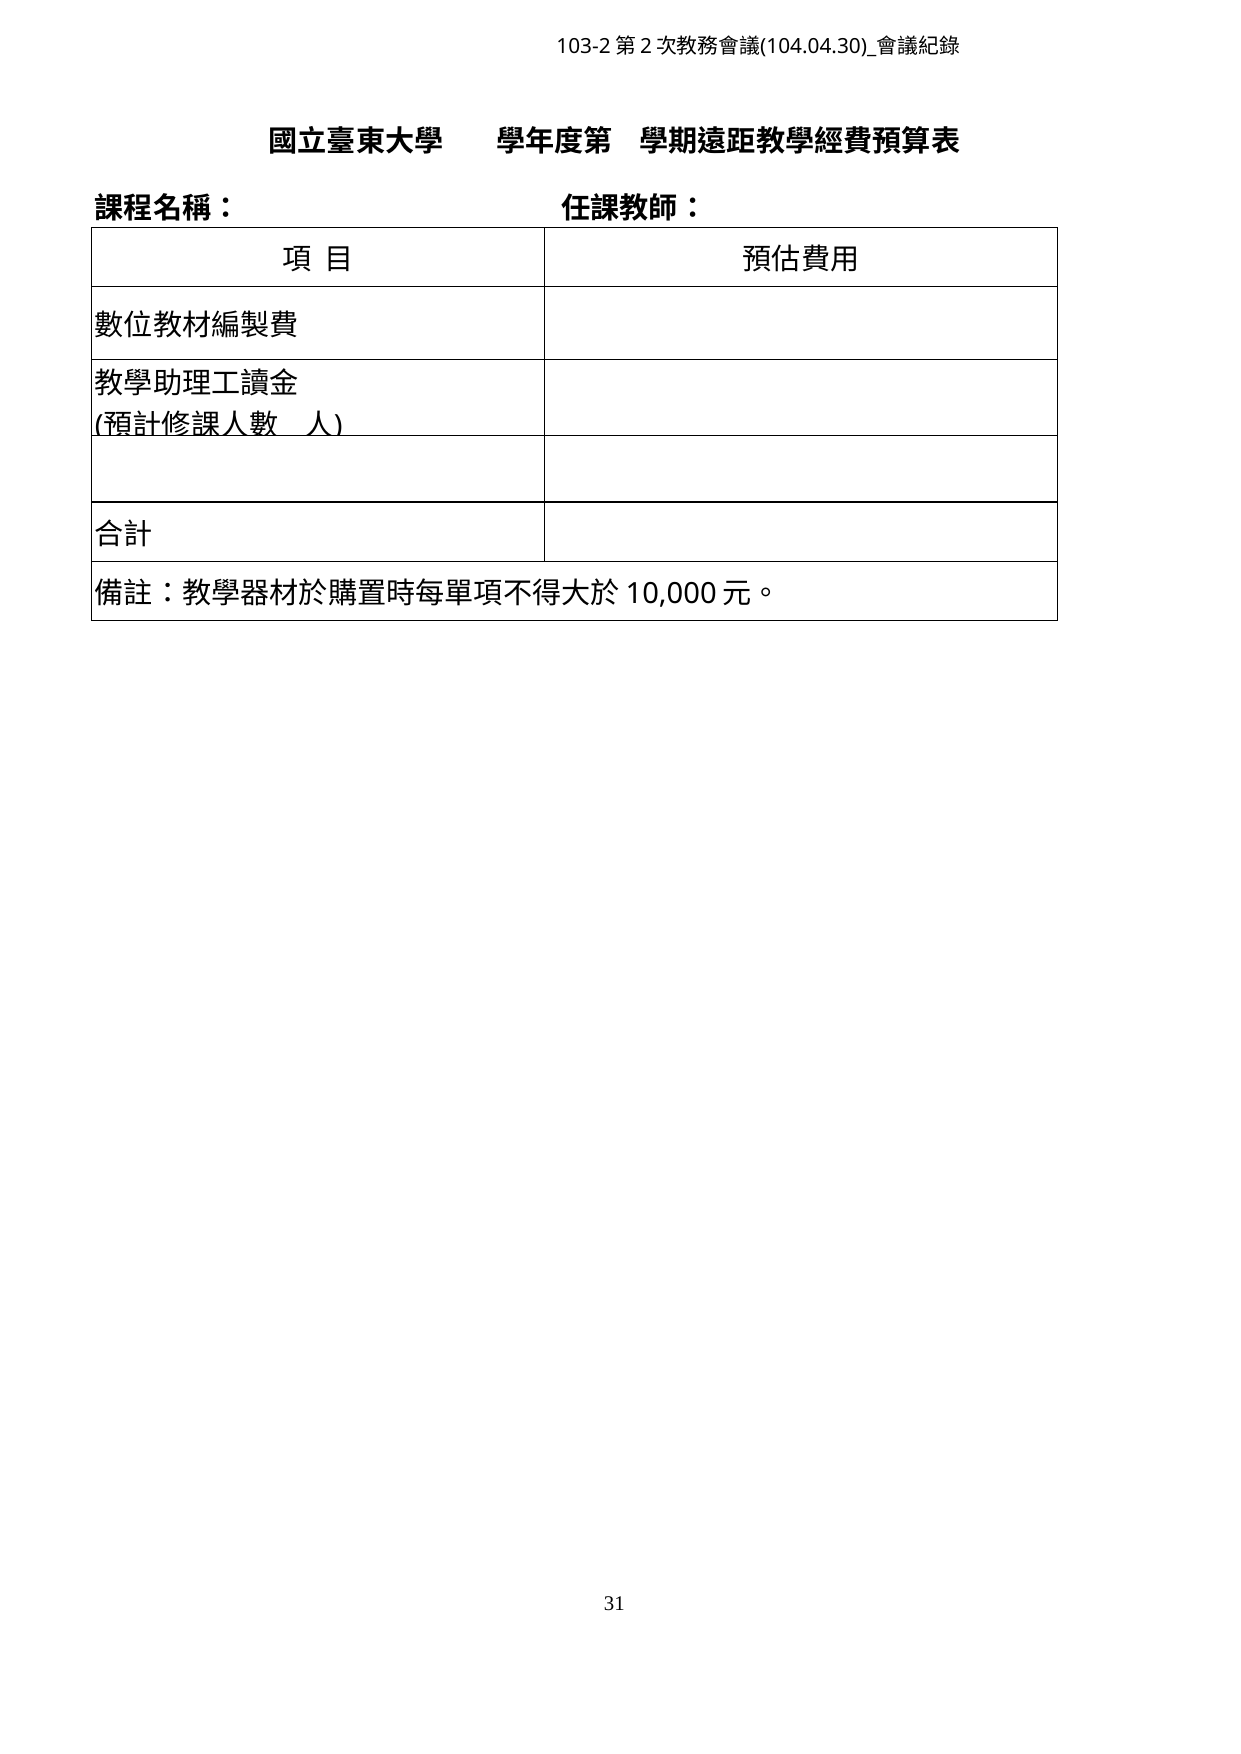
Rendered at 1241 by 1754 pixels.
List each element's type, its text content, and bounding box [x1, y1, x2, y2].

text 課程名稱： 任課教師： [94, 185, 1134, 227]
table_cell [92, 436, 544, 501]
table_cell 教學助理工讀金 (預計修課人數 人) [92, 360, 544, 434]
text 國立臺東大學 學年度第 學期遠距教學經費預算表 [94, 117, 1134, 160]
table_cell 備註：教學器材於購置時每單項不得大於10,000元。 [92, 562, 1057, 619]
table_cell [545, 436, 1057, 501]
table_cell [545, 503, 1057, 561]
table_cell 數位教材編製費 [92, 287, 544, 358]
table_cell [545, 287, 1057, 358]
table_cell [545, 360, 1057, 434]
table_cell 合計 [92, 503, 544, 561]
table_header 預估費用 [545, 228, 1057, 286]
table_header 項 目 [92, 228, 544, 286]
